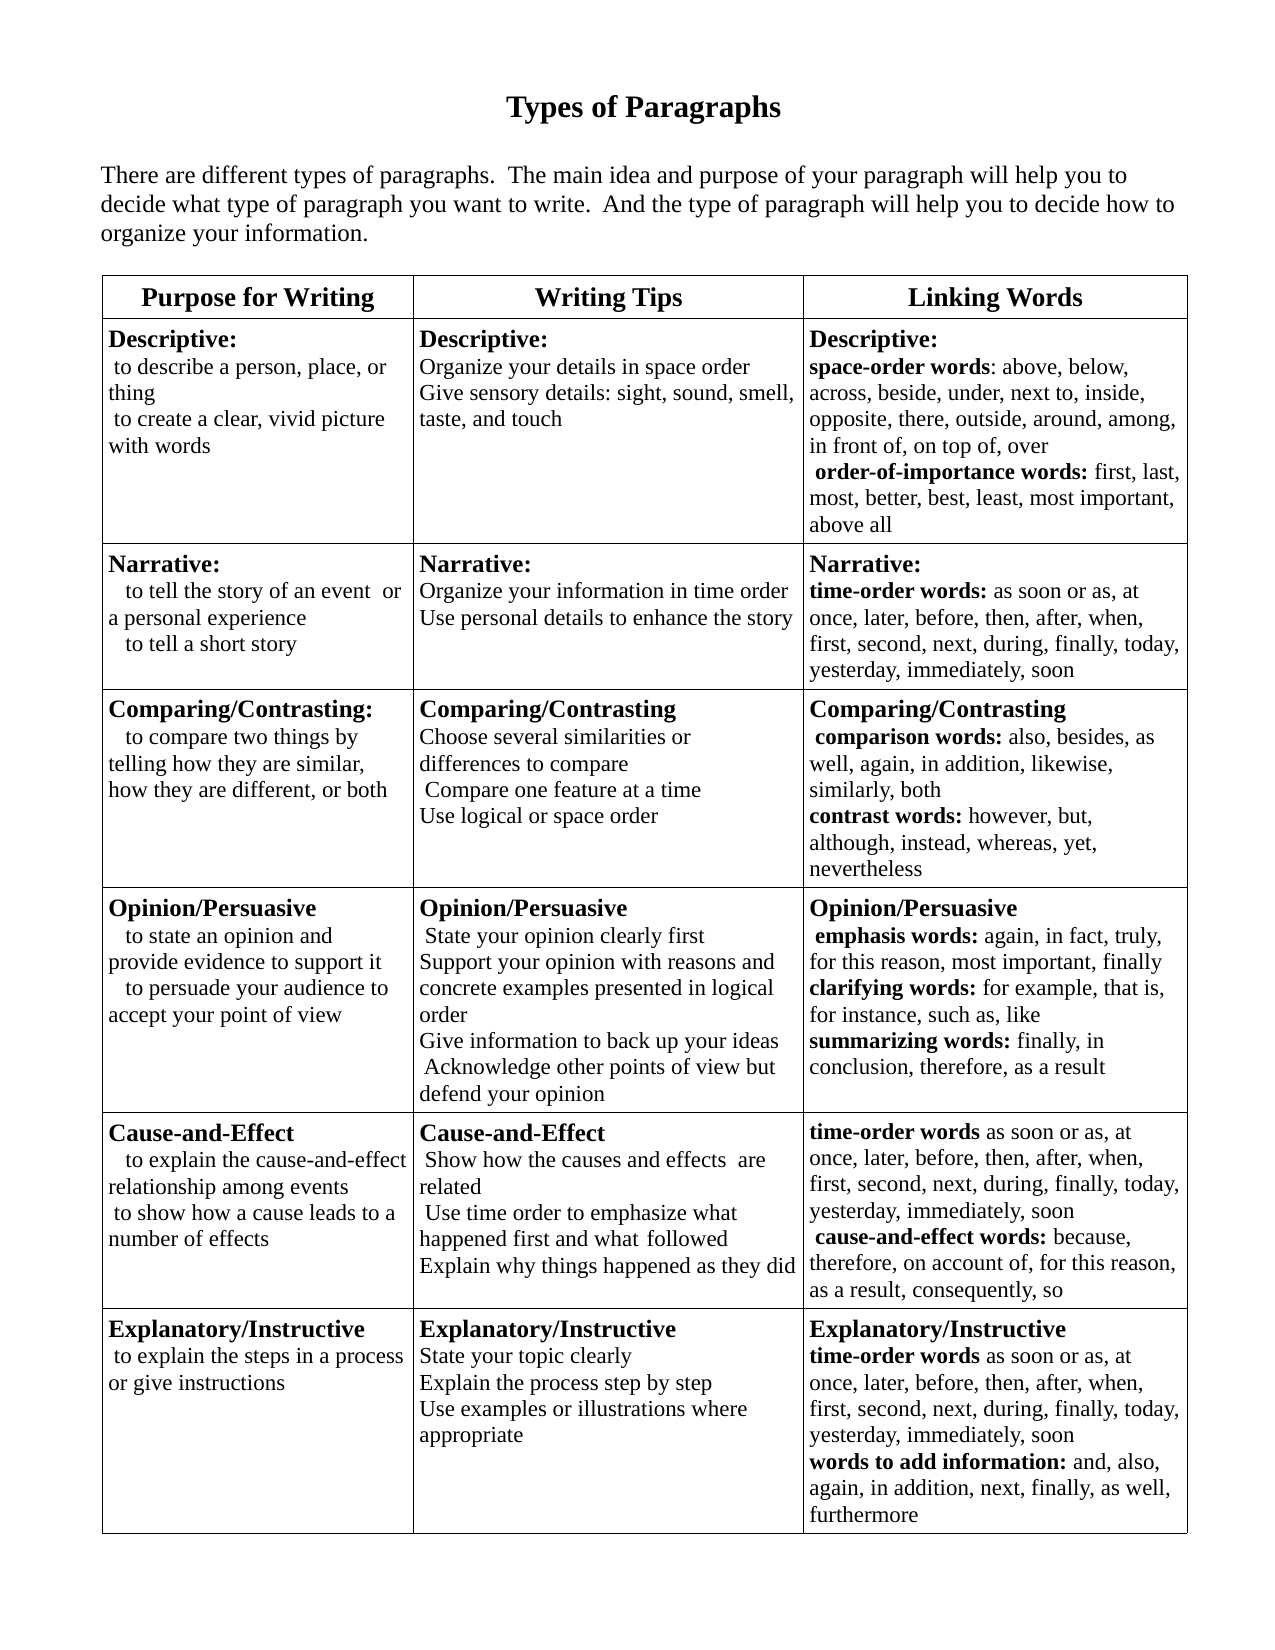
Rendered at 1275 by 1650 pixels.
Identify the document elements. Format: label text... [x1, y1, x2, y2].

table_header Writing Tips [414, 276, 803, 318]
table_cell Descriptive: to describe a person, place, or thing to create a clear, vivid picture with words [103, 319, 413, 543]
table_cell time-order words as soon or as, at once, later, before, then, after, when, first, second, next, during, finally, today, yesterday, immediately, soon cause-and-effect words: because, therefore, on account of, for this reason, as a result, consequently, so [804, 1113, 1187, 1308]
table_cell Explanatory/Instructive to explain the steps in a process or give instructions [103, 1309, 413, 1533]
table_cell Comparing/Contrasting Choose several similarities or differences to compare Compare one feature at a time Use logical or space order [414, 690, 803, 887]
table_cell Cause-and-Effect Show how the causes and effects are related Use time order to emphasize what happened first and what followed Explain why things happened as they did [414, 1113, 803, 1308]
table_cell Descriptive: space-order words: above, below, across, beside, under, next to, inside, opposite, there, outside, around, among, in front of, on top of, over order-of-importance words: first, last, most, better, best, least, most important, above all [804, 319, 1187, 543]
table_cell Comparing/Contrasting comparison words: also, besides, as well, again, in addition, likewise, similarly, both contrast words: however, but, although, instead, whereas, yet, nevertheless [804, 690, 1187, 887]
table_cell Opinion/Persuasive emphasis words: again, in fact, truly, for this reason, most important, finally clarifying words: for example, that is, for instance, such as, like summarizing words: finally, in conclusion, therefore, as a result [804, 888, 1187, 1112]
table_cell Cause-and-Effect to explain the cause-and-effect relationship among events to show how a cause leads to a number of effects [103, 1113, 413, 1308]
table_cell Descriptive: Organize your details in space order Give sensory details: sight, sound, smell, taste, and touch [414, 319, 803, 543]
table_cell Narrative: time-order words: as soon or as, at once, later, before, then, after, when, first, second, next, during, finally, today, yesterday, immediately, soon [804, 544, 1187, 689]
table_cell Explanatory/Instructive time-order words as soon or as, at once, later, before, then, after, when, first, second, next, during, finally, today, yesterday, immediately, soon words to add information: and, also, again, in addition, next, finally, as well, furthermore [804, 1309, 1187, 1533]
table_cell Narrative: to tell the story of an event or a personal experience to tell a short story [103, 544, 413, 689]
text There are different types of paragraphs. The main idea and purpose of your paragraph will help you to decide what type of paragraph you want to write. And the type of paragraph will help you to decide how to organize your information. [100, 160, 1186, 247]
table_cell Comparing/Contrasting: to compare two things by telling how they are similar, how they are different, or both [103, 690, 413, 887]
text Types of Paragraphs [100, 88, 1186, 124]
table_header Linking Words [804, 276, 1187, 318]
table_cell Opinion/Persuasive to state an opinion and provide evidence to support it to persuade your audience to accept your point of view [103, 888, 413, 1112]
table_cell Opinion/Persuasive State your opinion clearly first Support your opinion with reasons and concrete examples presented in logical order Give information to back up your ideas Acknowledge other points of view but defend your opinion [414, 888, 803, 1112]
table_cell Narrative: Organize your information in time order Use personal details to enhance the story [414, 544, 803, 689]
table_cell Explanatory/Instructive State your topic clearly Explain the process step by step Use examples or illustrations where appropriate [414, 1309, 803, 1533]
table_header Purpose for Writing [103, 276, 413, 318]
